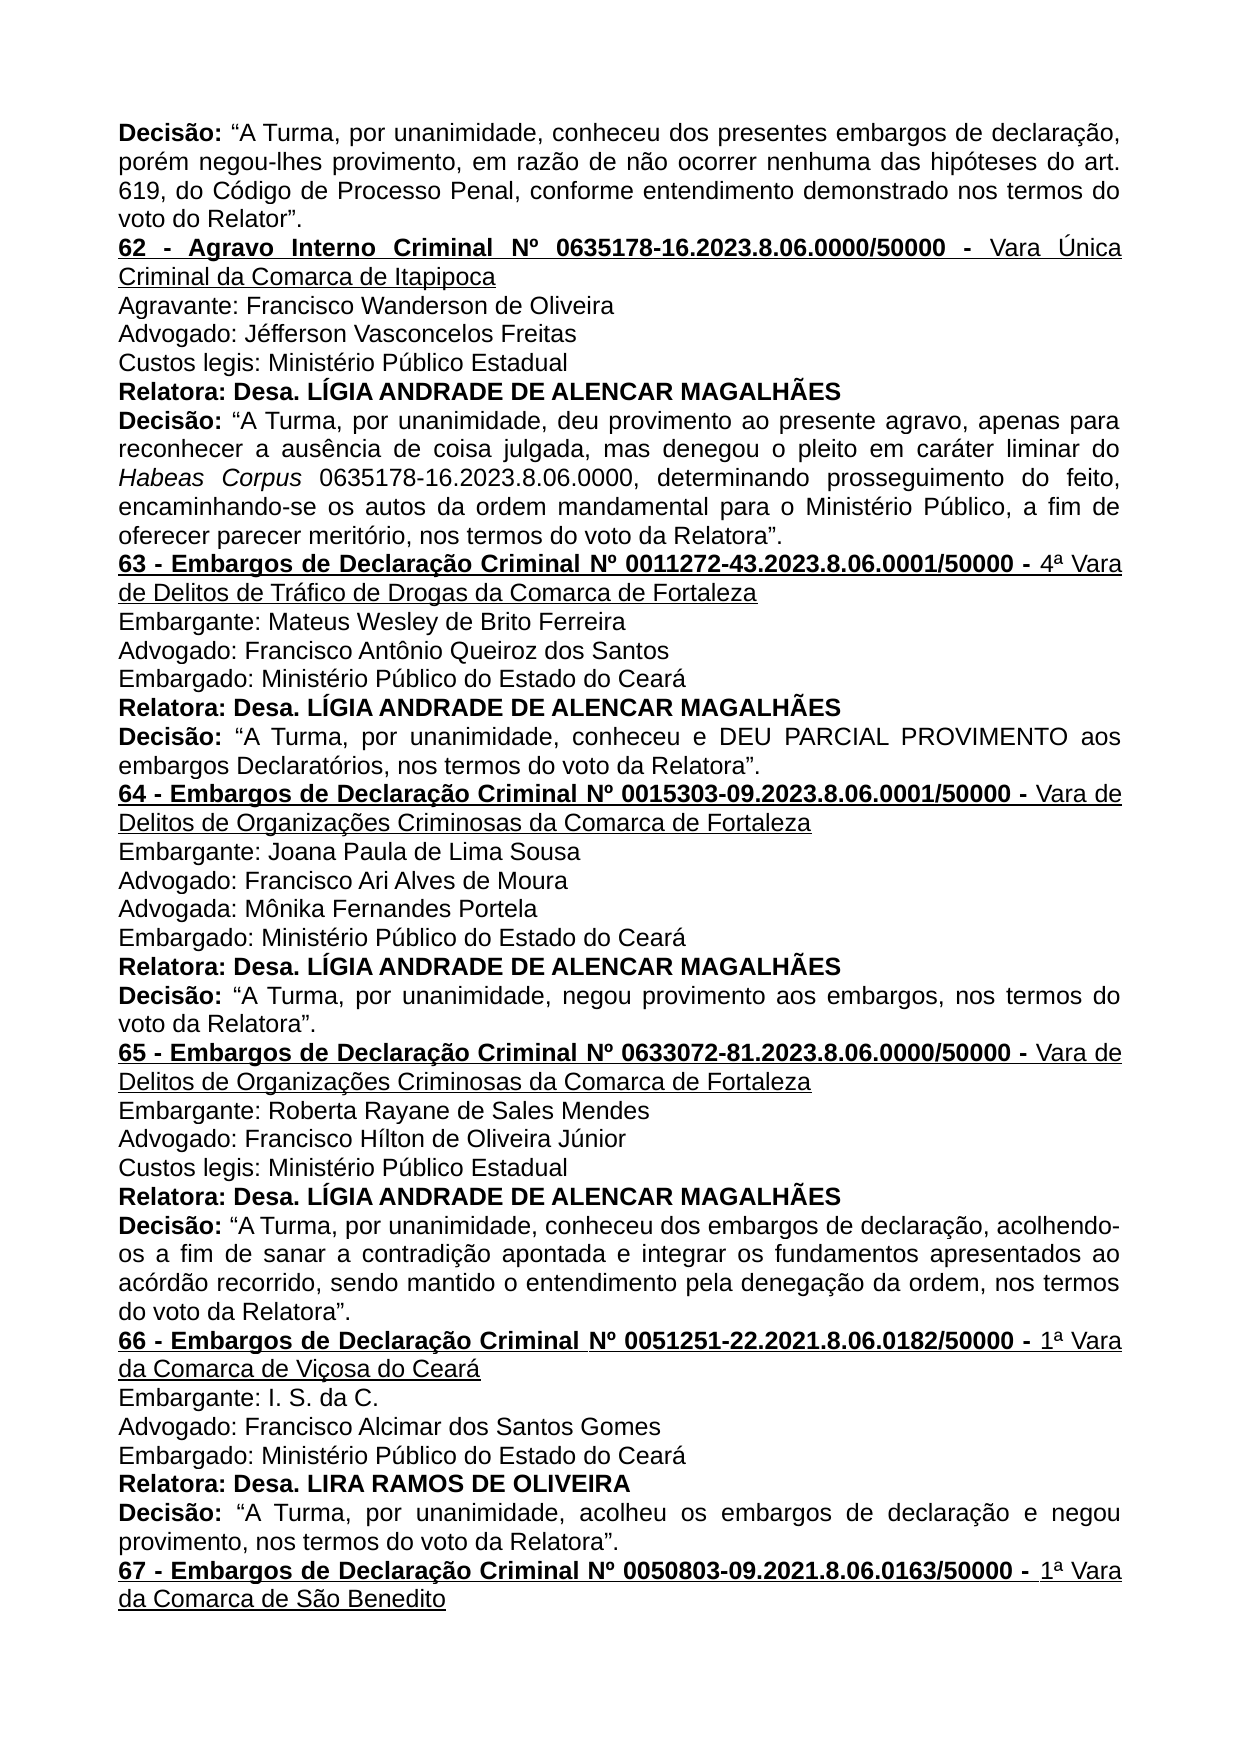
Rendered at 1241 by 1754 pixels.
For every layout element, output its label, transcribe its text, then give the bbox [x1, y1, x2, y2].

text Decisão: “A Turma, por unanimidade, negou provimento aos embargos, nos termos do voto da Relatora”. [118, 981, 1122, 1038]
text Criminal da Comarca de Itapipoca [118, 259, 1122, 291]
text Agravante: Francisco Wanderson de Oliveira [118, 291, 1122, 319]
text Custos legis: Ministério Público Estadual [118, 1153, 1122, 1182]
text Embargante: Mateus Wesley de Brito Ferreira [118, 607, 1122, 636]
text 67 - Embargos de Declaração Criminal Nº 0050803-09.2021.8.06.0163/50000 - 1ª Vara [118, 1556, 1122, 1581]
text Decisão: “A Turma, por unanimidade, conheceu e DEU PARCIAL PROVIMENTO aos embargos Declaratórios, nos termos do voto da Relatora”. [118, 722, 1122, 779]
text 66 - Embargos de Declaração Criminal Nº 0051251-22.2021.8.06.0182/50000 - 1ª Vara [118, 1326, 1122, 1351]
text Advogado: Francisco Ari Alves de Moura [118, 866, 1122, 894]
text Embargado: Ministério Público do Estado do Ceará [118, 664, 1122, 693]
text 63 - Embargos de Declaração Criminal Nº 0011272-43.2023.8.06.0001/50000 - 4ª Vara [118, 549, 1122, 574]
text Relatora: Desa. LÍGIA ANDRADE DE ALENCAR MAGALHÃES [118, 952, 1122, 981]
text Relatora: Desa. LÍGIA ANDRADE DE ALENCAR MAGALHÃES [118, 693, 1122, 722]
text Relatora: Desa. LÍGIA ANDRADE DE ALENCAR MAGALHÃES [118, 1182, 1122, 1211]
text Advogado: Francisco Alcimar dos Santos Gomes [118, 1412, 1122, 1441]
text Embargado: Ministério Público do Estado do Ceará [118, 1441, 1122, 1469]
text Decisão: “A Turma, por unanimidade, deu provimento ao presente agravo, apenas para reconhecer a ausência de coisa julgada, mas denegou o pleito em caráter liminar do Habeas Corpus 0635178-16.2023.8.06.0000, determinando prosseguimento do feito, encaminhando-se os autos da ordem mandamental para o Ministério Público, a fim de oferecer parecer meritório, nos termos do voto da Relatora”. [118, 406, 1122, 549]
text Embargante: I. S. da C. [118, 1383, 1122, 1412]
text Custos legis: Ministério Público Estadual [118, 348, 1122, 377]
text Delitos de Organizações Criminosas da Comarca de Fortaleza [118, 806, 1122, 837]
text de Delitos de Tráfico de Drogas da Comarca de Fortaleza [118, 576, 1122, 607]
text Advogado: Jéfferson Vasconcelos Freitas [118, 319, 1122, 348]
text Embargante: Roberta Rayane de Sales Mendes [118, 1096, 1122, 1124]
text Delitos de Organizações Criminosas da Comarca de Fortaleza [118, 1064, 1122, 1096]
text Relatora: Desa. LIRA RAMOS DE OLIVEIRA [118, 1469, 1122, 1498]
text 62 - Agravo Interno Criminal Nº 0635178-16.2023.8.06.0000/50000 - Vara Única [118, 233, 1122, 258]
text Relatora: Desa. LÍGIA ANDRADE DE ALENCAR MAGALHÃES [118, 377, 1122, 406]
text da Comarca de São Benedito [118, 1582, 1122, 1613]
text Embargante: Joana Paula de Lima Sousa [118, 837, 1122, 866]
text Advogado: Francisco Antônio Queiroz dos Santos [118, 636, 1122, 664]
text Advogada: Mônika Fernandes Portela [118, 894, 1122, 923]
text Advogado: Francisco Hílton de Oliveira Júnior [118, 1124, 1122, 1153]
text Decisão: “A Turma, por unanimidade, acolheu os embargos de declaração e negou provimento, nos termos do voto da Relatora”. [118, 1498, 1122, 1556]
text Decisão: “A Turma, por unanimidade, conheceu dos presentes embargos de declaração, porém negou-lhes provimento, em razão de não ocorrer nenhuma das hipóteses do art. 619, do Código de Processo Penal, conforme entendimento demonstrado nos termos do voto do Relator”. [118, 118, 1122, 233]
text Embargado: Ministério Público do Estado do Ceará [118, 923, 1122, 952]
text 64 - Embargos de Declaração Criminal Nº 0015303-09.2023.8.06.0001/50000 - Vara de [118, 779, 1122, 804]
text 65 - Embargos de Declaração Criminal Nº 0633072-81.2023.8.06.0000/50000 - Vara de [118, 1038, 1122, 1063]
text da Comarca de Viçosa do Ceará [118, 1352, 1122, 1383]
text Decisão: “A Turma, por unanimidade, conheceu dos embargos de declaração, acolhendo-os a fim de sanar a contradição apontada e integrar os fundamentos apresentados ao acórdão recorrido, sendo mantido o entendimento pela denegação da ordem, nos termos do voto da Relatora”. [118, 1211, 1122, 1326]
